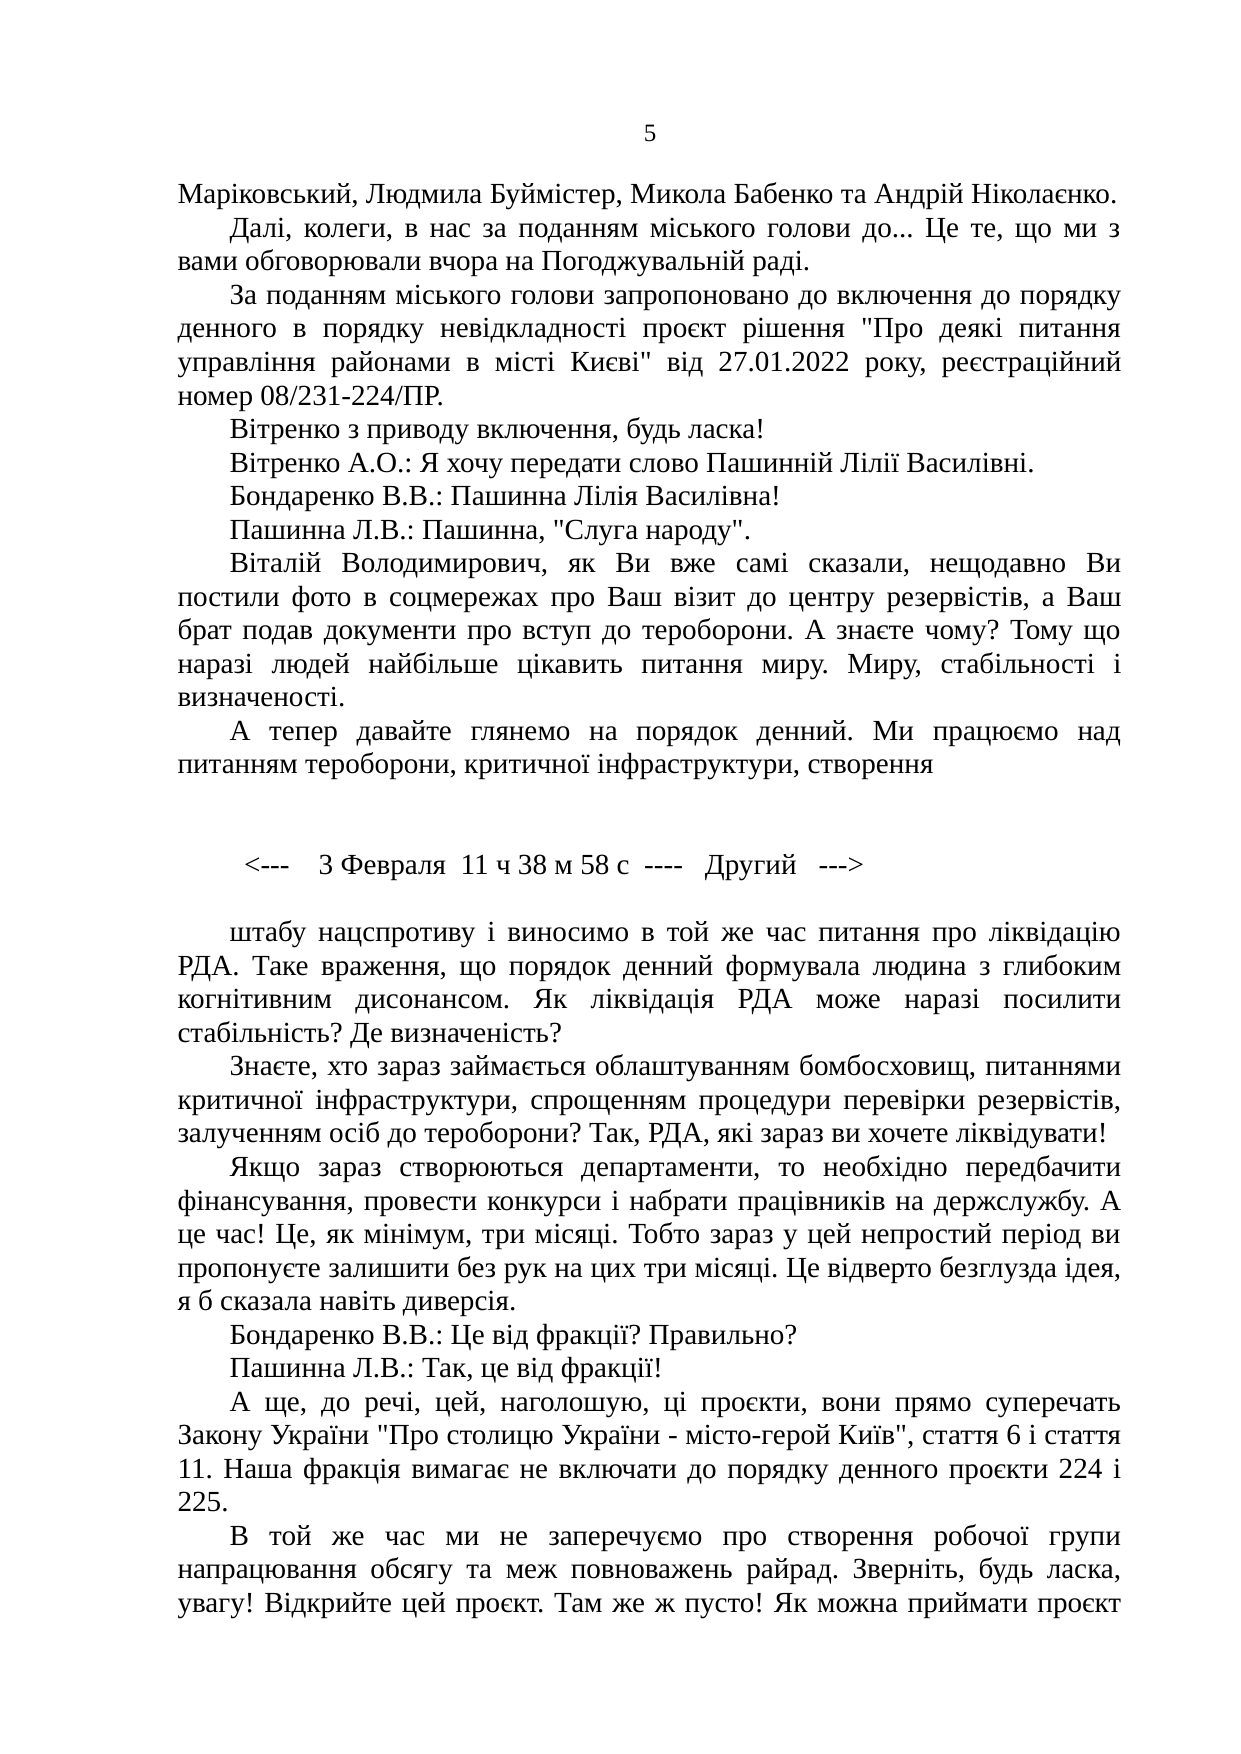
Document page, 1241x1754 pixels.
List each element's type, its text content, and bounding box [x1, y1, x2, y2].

text <--- 3 Февраля 11 ч 38 м 58 с ---- Другий ---> [177, 847, 1122, 881]
text Вітренко з приводу включення, будь ласка! [177, 411, 1122, 445]
text За поданням міського голови запропоновано до включення до порядку денного в порядку невідкладності проєкт рішення "Про деякі питання управління районами в місті Києві" від 27.01.2022 року, реєстраційний номер 08/231-224/ПР. [177, 277, 1122, 411]
text Бондаренко В.В.: Це від фракції? Правильно? [177, 1317, 1122, 1350]
text Маріковський, Людмила Буймістер, Микола Бабенко та Андрій Ніколаєнко. [177, 176, 1122, 210]
text Якщо зараз створюються департаменти, то необхідно передбачити фінансування, провести конкурси і набрати працівників на держслужбу. А це час! Це, як мінімум, три місяці. Тобто зараз у цей непростий період ви пропонуєте залишити без рук на цих три місяці. Це відверто безглузда ідея, я б сказала навіть диверсія. [177, 1149, 1122, 1317]
text штабу нацспротиву і виносимо в той же час питання про ліквідацію РДА. Таке враження, що порядок денний формувала людина з глибоким когнітивним дисонансом. Як ліквідація РДА може наразі посилити стабільність? Де визначеність? [177, 914, 1122, 1048]
text В той же час ми не заперечуємо про створення робочої групи напрацювання обсягу та меж повноважень райрад. Зверніть, будь ласка, увагу! Відкрийте цей проєкт. Там же ж пусто! Як можна приймати проєкт [177, 1518, 1122, 1619]
text Знаєте, хто зараз займається облаштуванням бомбосховищ, питаннями критичної інфраструктури, спрощенням процедури перевірки резервістів, залученням осіб до тероборони? Так, РДА, які зараз ви хочете ліквідувати! [177, 1048, 1122, 1149]
text Бондаренко В.В.: Пашинна Лілія Василівна! [177, 478, 1122, 512]
text А ще, до речі, цей, наголошую, ці проєкти, вони прямо суперечать Закону України "Про столицю України - місто-герой Київ", стаття 6 і стаття 11. Наша фракція вимагає не включати до порядку денного проєкти 224 і 225. [177, 1384, 1122, 1518]
text Пашинна Л.В.: Пашинна, "Слуга народу". [177, 512, 1122, 545]
text Вітренко А.О.: Я хочу передати слово Пашинній Лілії Василівні. [177, 445, 1122, 478]
text Пашинна Л.В.: Так, це від фракції! [177, 1350, 1122, 1384]
text Далі, колеги, в нас за поданням міського голови до... Це те, що ми з вами обговорювали вчора на Погоджувальній раді. [177, 210, 1122, 277]
text Віталій Володимирович, як Ви вже самі сказали, нещодавно Ви постили фото в соцмережах про Ваш візит до центру резервістів, а Ваш брат подав документи про вступ до тероборони. А знаєте чому? Тому що наразі людей найбільше цікавить питання миру. Миру, стабільності і визначеності. [177, 545, 1122, 713]
text А тепер давайте глянемо на порядок денний. Ми працюємо над питанням тероборони, критичної інфраструктури, створення [177, 713, 1122, 780]
